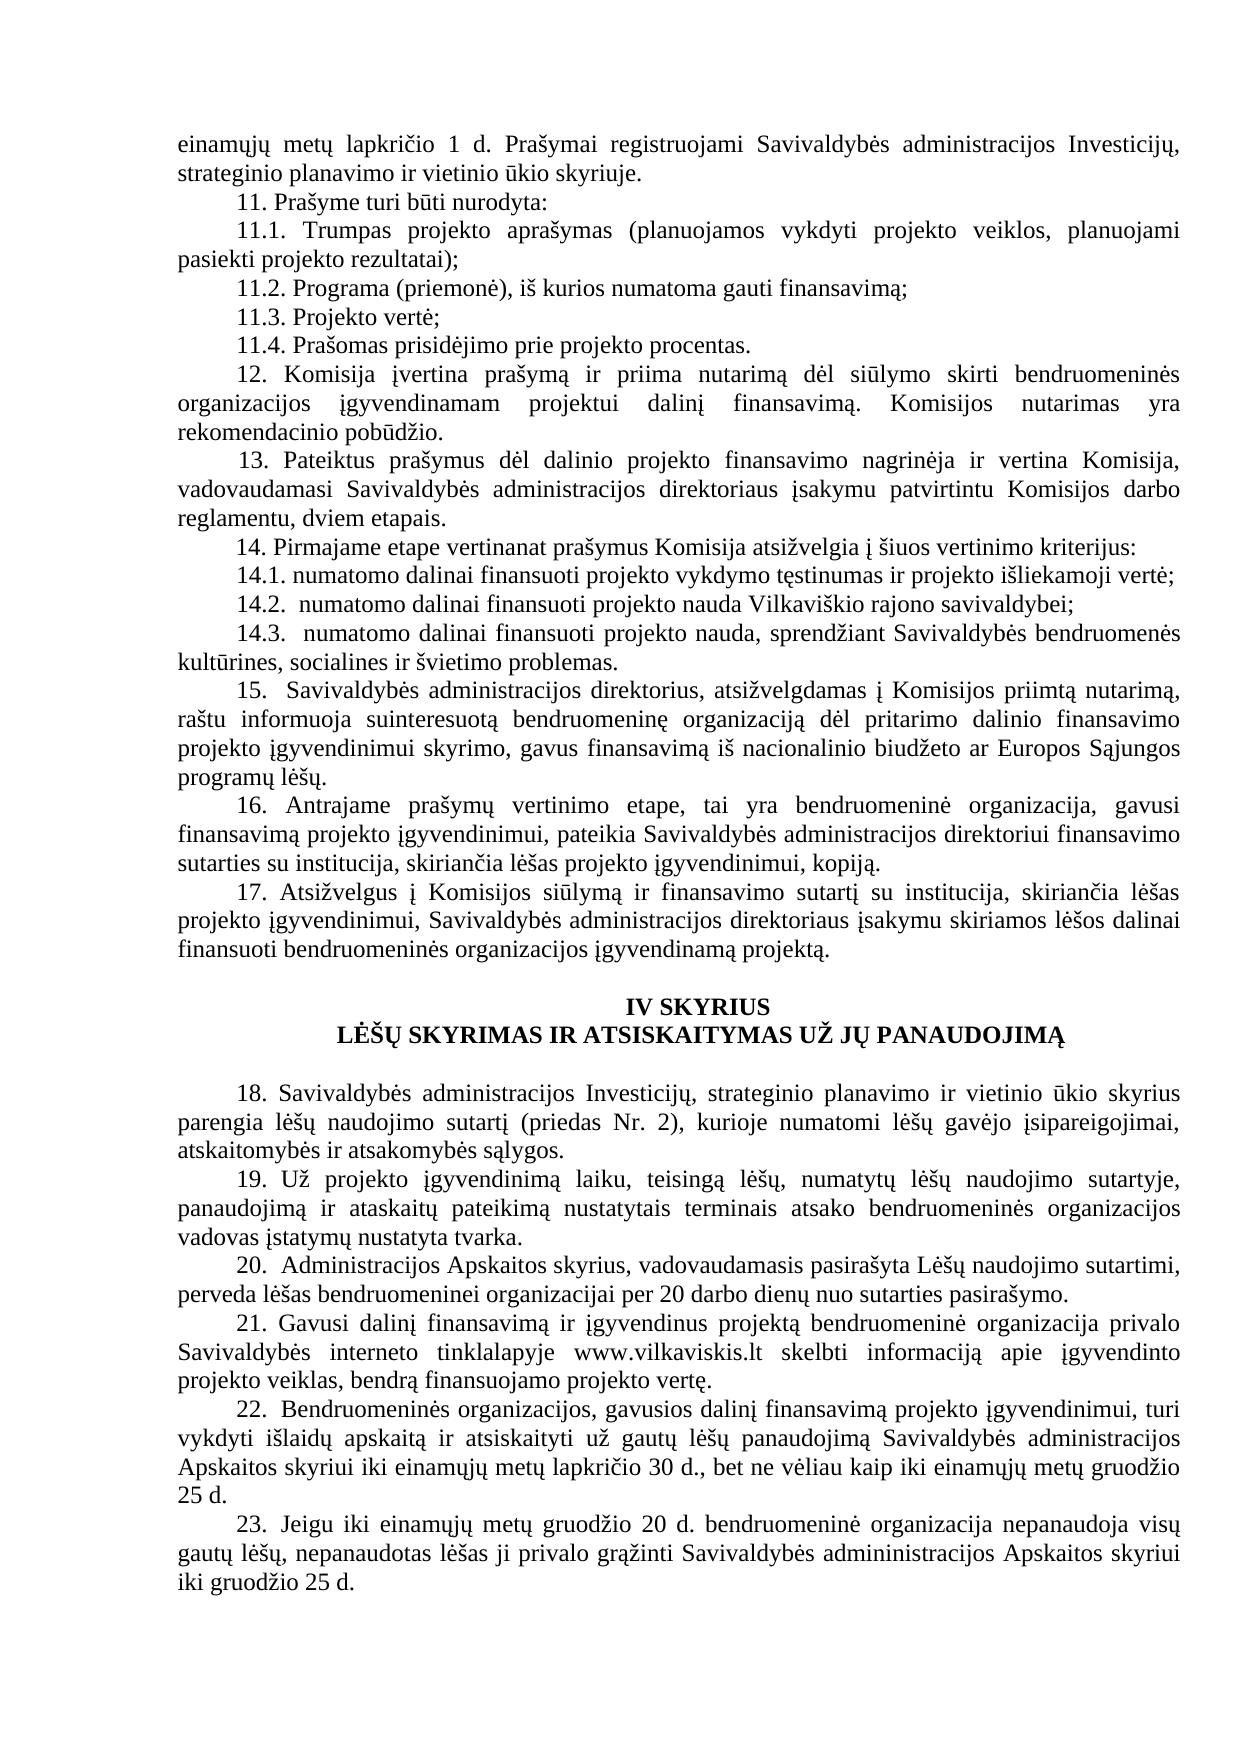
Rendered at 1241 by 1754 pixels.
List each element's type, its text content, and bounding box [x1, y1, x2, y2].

text 20. Administracijos Apskaitos skyrius, vadovaudamasis pasirašyta Lėšų naudojimo sutartimi, perveda lėšas bendruomeninei organizacijai per 20 darbo dienų nuo sutarties pasirašymo. [177, 1250, 1181, 1308]
text 17. Atsižvelgus į Komisijos siūlymą ir finansavimo sutartį su institucija, skiriančia lėšas projekto įgyvendinimui, Savivaldybės administracijos direktoriaus įsakymu skiriamos lėšos dalinai finansuoti bendruomeninės organizacijos įgyvendinamą projektą. [177, 877, 1181, 963]
text 18. Savivaldybės administracijos Investicijų, strateginio planavimo ir vietinio ūkio skyrius parengia lėšų naudojimo sutartį (priedas Nr. 2), kurioje numatomi lėšų gavėjo įsipareigojimai, atskaitomybės ir atsakomybės sąlygos. [177, 1078, 1181, 1164]
text 13. Pateiktus prašymus dėl dalinio projekto finansavimo nagrinėja ir vertina Komisija, vadovaudamasi Savivaldybės administracijos direktoriaus įsakymu patvirtintu Komisijos darbo reglamentu, dviem etapais. [177, 445, 1181, 532]
text 14. Pirmajame etape vertinanat prašymus Komisija atsižvelgia į šiuos vertinimo kriterijus: [177, 532, 1181, 560]
text 11.3. Projekto vertė; [236, 302, 1181, 330]
text 11.1. Trumpas projekto aprašymas (planuojamos vykdyti projekto veiklos, planuojami pasiekti projekto rezultatai); [177, 215, 1181, 273]
text 19. Už projekto įgyvendinimą laiku, teisingą lėšų, numatytų lėšų naudojimo sutartyje, panaudojimą ir ataskaitų pateikimą nustatytais terminais atsako bendruomeninės organizacijos vadovas įstatymų nustatyta tvarka. [177, 1164, 1181, 1250]
text 14.1. numatomo dalinai finansuoti projekto vykdymo tęstinumas ir projekto išliekamoji vertė; [177, 560, 1181, 589]
text 23. Jeigu iki einamųjų metų gruodžio 20 d. bendruomeninė organizacija nepanaudoja visų gautų lėšų, nepanaudotas lėšas ji privalo grąžinti Savivaldybės admininistracijos Apskaitos skyriui iki gruodžio 25 d. [177, 1509, 1181, 1595]
text 14.3. numatomo dalinai finansuoti projekto nauda, sprendžiant Savivaldybės bendruomenės kultūrines, socialines ir švietimo problemas. [177, 618, 1181, 675]
text 11.4. Prašomas prisidėjimo prie projekto procentas. [236, 330, 1181, 359]
text 16. Antrajame prašymų vertinimo etape, tai yra bendruomeninė organizacija, gavusi finansavimą projekto įgyvendinimui, pateikia Savivaldybės administracijos direktoriui finansavimo sutarties su institucija, skiriančia lėšas projekto įgyvendinimui, kopiją. [177, 790, 1181, 877]
text 21. Gavusi dalinį finansavimą ir įgyvendinus projektą bendruomeninė organizacija privalo Savivaldybės interneto tinklalapyje www.vilkaviskis.lt skelbti informaciją apie įgyvendinto projekto veiklas, bendrą finansuojamo projekto vertę. [177, 1308, 1181, 1394]
text einamųjų metų lapkričio 1 d. Prašymai registruojami Savivaldybės administracijos Investicijų, strateginio planavimo ir vietinio ūkio skyriuje. [177, 129, 1181, 187]
text IV SKYRIUS [215, 992, 1181, 1020]
text 14.2. numatomo dalinai finansuoti projekto nauda Vilkaviškio rajono savivaldybei; [177, 589, 1181, 618]
text 22. Bendruomeninės organizacijos, gavusios dalinį finansavimą projekto įgyvendinimui, turi vykdyti išlaidų apskaitą ir atsiskaityti už gautų lėšų panaudojimą Savivaldybės administracijos Apskaitos skyriui iki einamųjų metų lapkričio 30 d., bet ne vėliau kaip iki einamųjų metų gruodžio 25 d. [177, 1394, 1181, 1509]
text 11. Prašyme turi būti nurodyta: [177, 187, 1181, 215]
text LĖŠŲ SKYRIMAS IR ATSISKAITYMAS UŽ JŲ PANAUDOJIMĄ [221, 1020, 1181, 1049]
text 15. Savivaldybės administracijos direktorius, atsižvelgdamas į Komisijos priimtą nutarimą, raštu informuoja suinteresuotą bendruomeninę organizaciją dėl pritarimo dalinio finansavimo projekto įgyvendinimui skyrimo, gavus finansavimą iš nacionalinio biudžeto ar Europos Sąjungos programų lėšų. [177, 675, 1181, 790]
text 11.2. Programa (priemonė), iš kurios numatoma gauti finansavimą; [236, 273, 1181, 302]
text 12. Komisija įvertina prašymą ir priima nutarimą dėl siūlymo skirti bendruomeninės organizacijos įgyvendinamam projektui dalinį finansavimą. Komisijos nutarimas yra rekomendacinio pobūdžio. [177, 359, 1181, 445]
